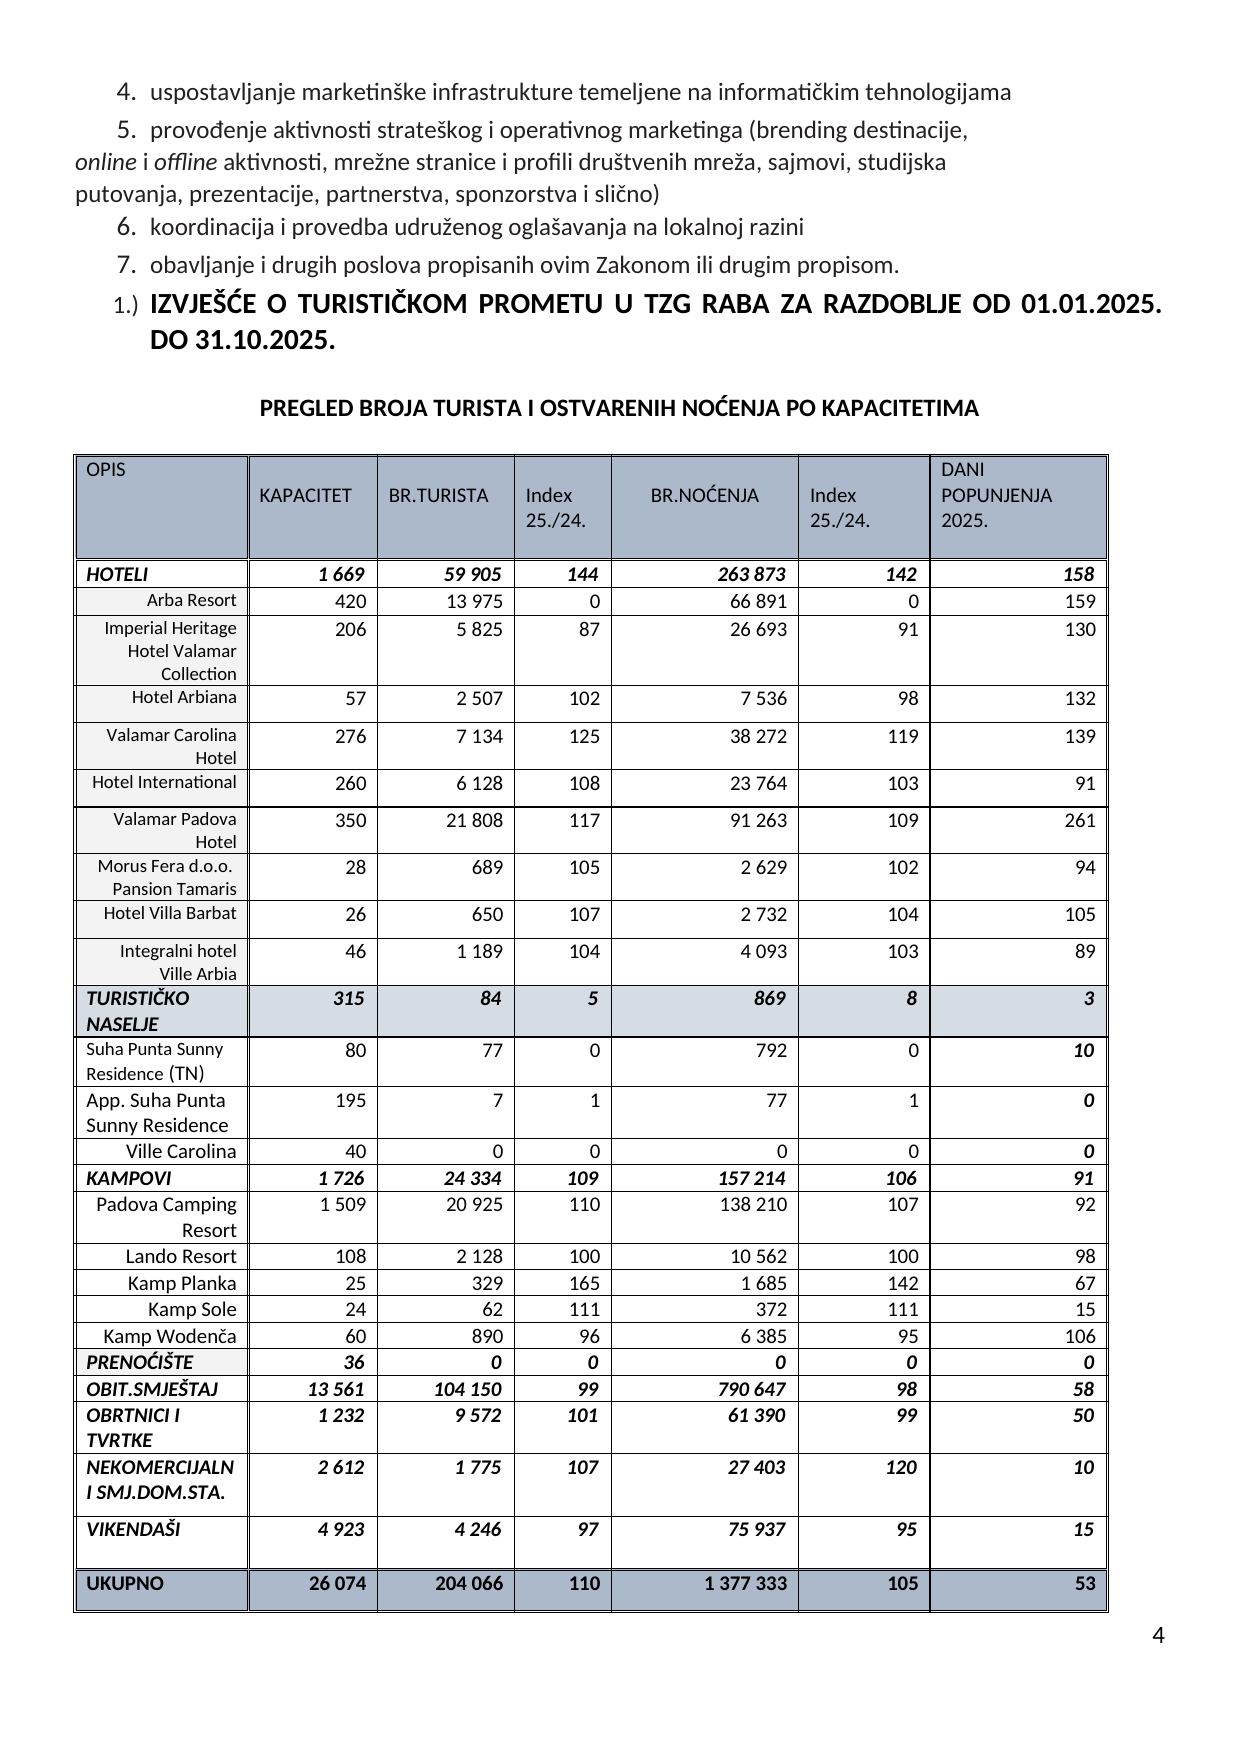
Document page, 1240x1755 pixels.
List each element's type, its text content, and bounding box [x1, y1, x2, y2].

table_cell 84 [378, 986, 514, 1036]
table_cell 26 074 [250, 1571, 377, 1610]
table_cell 2 507 [378, 686, 514, 722]
table_cell 66 891 [612, 588, 798, 615]
table_cell 107 [515, 901, 611, 938]
table_cell App. Suha Punta Sunny Residence [77, 1087, 247, 1138]
table_cell 315 [250, 986, 377, 1036]
table_cell 0 [612, 1349, 798, 1375]
table_cell 5 825 [378, 616, 514, 684]
table_cell 1 669 [250, 561, 377, 587]
table_cell 23 764 [612, 770, 798, 806]
table_cell 80 [250, 1038, 377, 1086]
table_cell 869 [612, 986, 798, 1036]
table_cell 420 [250, 588, 377, 615]
table_cell Kamp Wodenča [77, 1323, 247, 1348]
table_cell Imperial Heritage Hotel Valamar Collection [77, 616, 247, 684]
table_cell 106 [799, 1165, 929, 1191]
table_cell 117 [515, 808, 611, 853]
table_cell 0 [931, 1139, 1106, 1164]
table_cell 91 [931, 770, 1106, 806]
table_cell HOTELI [77, 561, 247, 587]
table_cell 6 128 [378, 770, 514, 806]
table_cell 87 [515, 616, 611, 684]
table_cell 95 [799, 1323, 929, 1348]
table_cell 111 [799, 1296, 929, 1322]
table_header OPIS [77, 457, 247, 558]
table_cell 58 [931, 1376, 1106, 1401]
table_cell 106 [931, 1323, 1106, 1348]
table_cell 89 [931, 939, 1106, 984]
table_cell 96 [515, 1323, 611, 1348]
table_cell 0 [799, 1139, 929, 1164]
table_cell 0 [799, 588, 929, 615]
table_cell 261 [931, 808, 1106, 853]
table_cell 111 [515, 1296, 611, 1322]
table_cell 61 390 [612, 1402, 798, 1453]
table_cell 62 [378, 1296, 514, 1322]
table_cell 26 [250, 901, 377, 938]
table_cell 144 [515, 561, 611, 587]
table_cell 91 263 [612, 808, 798, 853]
table_cell 260 [250, 770, 377, 806]
table_cell 119 [799, 723, 929, 769]
table_cell 24 [250, 1296, 377, 1322]
table_cell 98 [931, 1244, 1106, 1269]
table_cell 105 [931, 901, 1106, 938]
table_cell 28 [250, 854, 377, 900]
table_cell 0 [515, 1139, 611, 1164]
table_cell 1 775 [378, 1454, 514, 1516]
table_header DANI POPUNJENJA 2025. [931, 457, 1106, 558]
table_cell 2 128 [378, 1244, 514, 1269]
table_cell 95 [799, 1517, 929, 1567]
table_cell 103 [799, 770, 929, 806]
table_cell 157 214 [612, 1165, 798, 1191]
table_cell 110 [515, 1192, 611, 1242]
table_cell 15 [931, 1296, 1106, 1322]
table_cell 99 [799, 1402, 929, 1453]
table_cell 9 572 [378, 1402, 514, 1453]
table_cell 105 [799, 1571, 929, 1610]
table_cell 790 647 [612, 1376, 798, 1401]
table_cell 67 [931, 1270, 1106, 1295]
table_cell 7 [378, 1087, 514, 1138]
table_cell 195 [250, 1087, 377, 1138]
table_cell 0 [931, 1087, 1106, 1138]
table_cell 0 [612, 1139, 798, 1164]
table_cell 0 [799, 1349, 929, 1375]
table_cell 13 975 [378, 588, 514, 615]
table_cell 15 [931, 1517, 1106, 1567]
table_cell 107 [799, 1192, 929, 1242]
table_cell 206 [250, 616, 377, 684]
table_cell 204 066 [378, 1571, 514, 1610]
list IZVJEŠĆE O TURISTIČKOM PROMETU U TZG RABA ZA RAZDOBLJE OD 01.01.2025. DO 31.10.2025. [112, 286, 1164, 357]
table_cell 0 [799, 1038, 929, 1086]
table_cell Lando Resort [77, 1244, 247, 1269]
table_cell Padova Camping Resort [77, 1192, 247, 1242]
text PREGLED BROJA TURISTA I OSTVARENIH NOĆENJA PO KAPACITETIMA [75, 392, 1164, 423]
table_cell Ville Carolina [77, 1139, 247, 1164]
list obavljanje i drugih poslova propisanih ovim Zakonom ili drugim propisom. [75, 247, 1018, 281]
table_cell 165 [515, 1270, 611, 1295]
list provođenje aktivnosti strateškog i operativnog marketinga (brending destinacije, online i offline aktivnosti, mrežne stranice i profili društvenih mreža, sajmovi, studijska putovanja, prezentacije, partnerstva, sponzorstva i slično) [75, 112, 1018, 208]
table_cell Kamp Sole [77, 1296, 247, 1322]
table_cell 53 [931, 1571, 1106, 1610]
table_cell 108 [250, 1244, 377, 1269]
table_cell 25 [250, 1270, 377, 1295]
table_cell 92 [931, 1192, 1106, 1242]
table_cell 6 385 [612, 1323, 798, 1348]
table_cell 1 685 [612, 1270, 798, 1295]
table_cell OBIT.SMJEŠTAJ [77, 1376, 247, 1401]
table_cell Integralni hotel Ville Arbia [77, 939, 247, 984]
table_cell 8 [799, 986, 929, 1036]
table_cell PRENOĆIŠTE [77, 1349, 247, 1375]
table_cell 263 873 [612, 561, 798, 587]
table_cell 75 937 [612, 1517, 798, 1567]
table_header Index 25./24. [515, 457, 611, 558]
table_cell 10 [931, 1038, 1106, 1086]
table_header KAPACITET [250, 457, 377, 558]
table_cell 7 536 [612, 686, 798, 722]
table_cell 2 612 [250, 1454, 377, 1516]
table_cell 46 [250, 939, 377, 984]
table_cell Morus Fera d.o.o. Pansion Tamaris [77, 854, 247, 900]
table_cell 650 [378, 901, 514, 938]
table_cell 4 923 [250, 1517, 377, 1567]
table_cell 2 629 [612, 854, 798, 900]
table_cell 3 [931, 986, 1106, 1036]
table_cell NEKOMERCIJALNI SMJ.DOM.STA. [77, 1454, 247, 1516]
table_cell 97 [515, 1517, 611, 1567]
table_cell 104 [799, 901, 929, 938]
table_cell 159 [931, 588, 1106, 615]
table_cell 158 [931, 561, 1106, 587]
table_cell 0 [378, 1349, 514, 1375]
list koordinacija i provedba udruženog oglašavanja na lokalnoj razini [75, 209, 1018, 242]
table_cell 276 [250, 723, 377, 769]
table_cell 21 808 [378, 808, 514, 853]
table_cell VIKENDAŠI [77, 1517, 247, 1567]
table_cell 1 [515, 1087, 611, 1138]
table_cell 98 [799, 1376, 929, 1401]
table_cell 372 [612, 1296, 798, 1322]
table_cell 107 [515, 1454, 611, 1516]
table_cell 24 334 [378, 1165, 514, 1191]
table_cell Hotel Villa Barbat [77, 901, 247, 938]
table_cell 125 [515, 723, 611, 769]
table_cell 60 [250, 1323, 377, 1348]
table_cell 100 [799, 1244, 929, 1269]
table_cell 130 [931, 616, 1106, 684]
table_cell 350 [250, 808, 377, 853]
table_cell 105 [515, 854, 611, 900]
table_cell 1 [799, 1087, 929, 1138]
table_cell 10 562 [612, 1244, 798, 1269]
table_cell 57 [250, 686, 377, 722]
table_cell 1 189 [378, 939, 514, 984]
table_cell 890 [378, 1323, 514, 1348]
table_cell Valamar Padova Hotel [77, 808, 247, 853]
table_cell Hotel Arbiana [77, 686, 247, 722]
table_cell 91 [799, 616, 929, 684]
table_cell UKUPNO [77, 1571, 247, 1610]
table_cell 50 [931, 1402, 1106, 1453]
table_cell 142 [799, 561, 929, 587]
table_cell 101 [515, 1402, 611, 1453]
table_cell 104 [515, 939, 611, 984]
table_cell TURISTIČKO NASELJE [77, 986, 247, 1036]
table_cell 5 [515, 986, 611, 1036]
table_cell 77 [612, 1087, 798, 1138]
table_cell 27 403 [612, 1454, 798, 1516]
table_cell 10 [931, 1454, 1106, 1516]
table_cell 26 693 [612, 616, 798, 684]
table_header BR.NOĆENJA [612, 457, 798, 558]
table_cell 40 [250, 1139, 377, 1164]
table_cell 0 [515, 1038, 611, 1086]
table_cell Kamp Planka [77, 1270, 247, 1295]
table_cell 0 [515, 1349, 611, 1375]
table_header BR.TURISTA [378, 457, 514, 558]
table_cell 138 210 [612, 1192, 798, 1242]
table_cell 109 [515, 1165, 611, 1191]
table_cell 38 272 [612, 723, 798, 769]
table_header Index 25./24. [799, 457, 929, 558]
table_cell KAMPOVI [77, 1165, 247, 1191]
table_cell 77 [378, 1038, 514, 1086]
table_cell 0 [931, 1349, 1106, 1375]
table_cell 91 [931, 1165, 1106, 1191]
table_cell 13 561 [250, 1376, 377, 1401]
table_cell 7 134 [378, 723, 514, 769]
table_cell 142 [799, 1270, 929, 1295]
table_cell 59 905 [378, 561, 514, 587]
table_cell 1 232 [250, 1402, 377, 1453]
table_cell 4 246 [378, 1517, 514, 1567]
table_cell 139 [931, 723, 1106, 769]
table_cell 102 [799, 854, 929, 900]
table_cell 102 [515, 686, 611, 722]
table_cell 792 [612, 1038, 798, 1086]
table_cell 4 093 [612, 939, 798, 984]
table_cell 110 [515, 1571, 611, 1610]
table_cell 99 [515, 1376, 611, 1401]
table_cell 104 150 [378, 1376, 514, 1401]
table_cell 689 [378, 854, 514, 900]
table_cell Suha Punta Sunny Residence (TN) [77, 1038, 247, 1086]
table_cell 132 [931, 686, 1106, 722]
table_cell Valamar Carolina Hotel [77, 723, 247, 769]
table_cell 36 [250, 1349, 377, 1375]
table_cell 0 [515, 588, 611, 615]
table_cell 98 [799, 686, 929, 722]
table_cell Arba Resort [77, 588, 247, 615]
table_cell 120 [799, 1454, 929, 1516]
table_cell 0 [378, 1139, 514, 1164]
table_cell 103 [799, 939, 929, 984]
table_cell 1 509 [250, 1192, 377, 1242]
table_cell 1 726 [250, 1165, 377, 1191]
table_cell 100 [515, 1244, 611, 1269]
list uspostavljanje marketinške infrastrukture temeljene na informatičkim tehnologijama [75, 74, 1018, 107]
table_cell 2 732 [612, 901, 798, 938]
table_cell 1 377 333 [612, 1571, 798, 1610]
table_cell OBRTNICI I TVRTKE [77, 1402, 247, 1453]
table_cell 94 [931, 854, 1106, 900]
table_cell Hotel International [77, 770, 247, 806]
table_cell 109 [799, 808, 929, 853]
table_cell 108 [515, 770, 611, 806]
table_cell 20 925 [378, 1192, 514, 1242]
table_cell 329 [378, 1270, 514, 1295]
